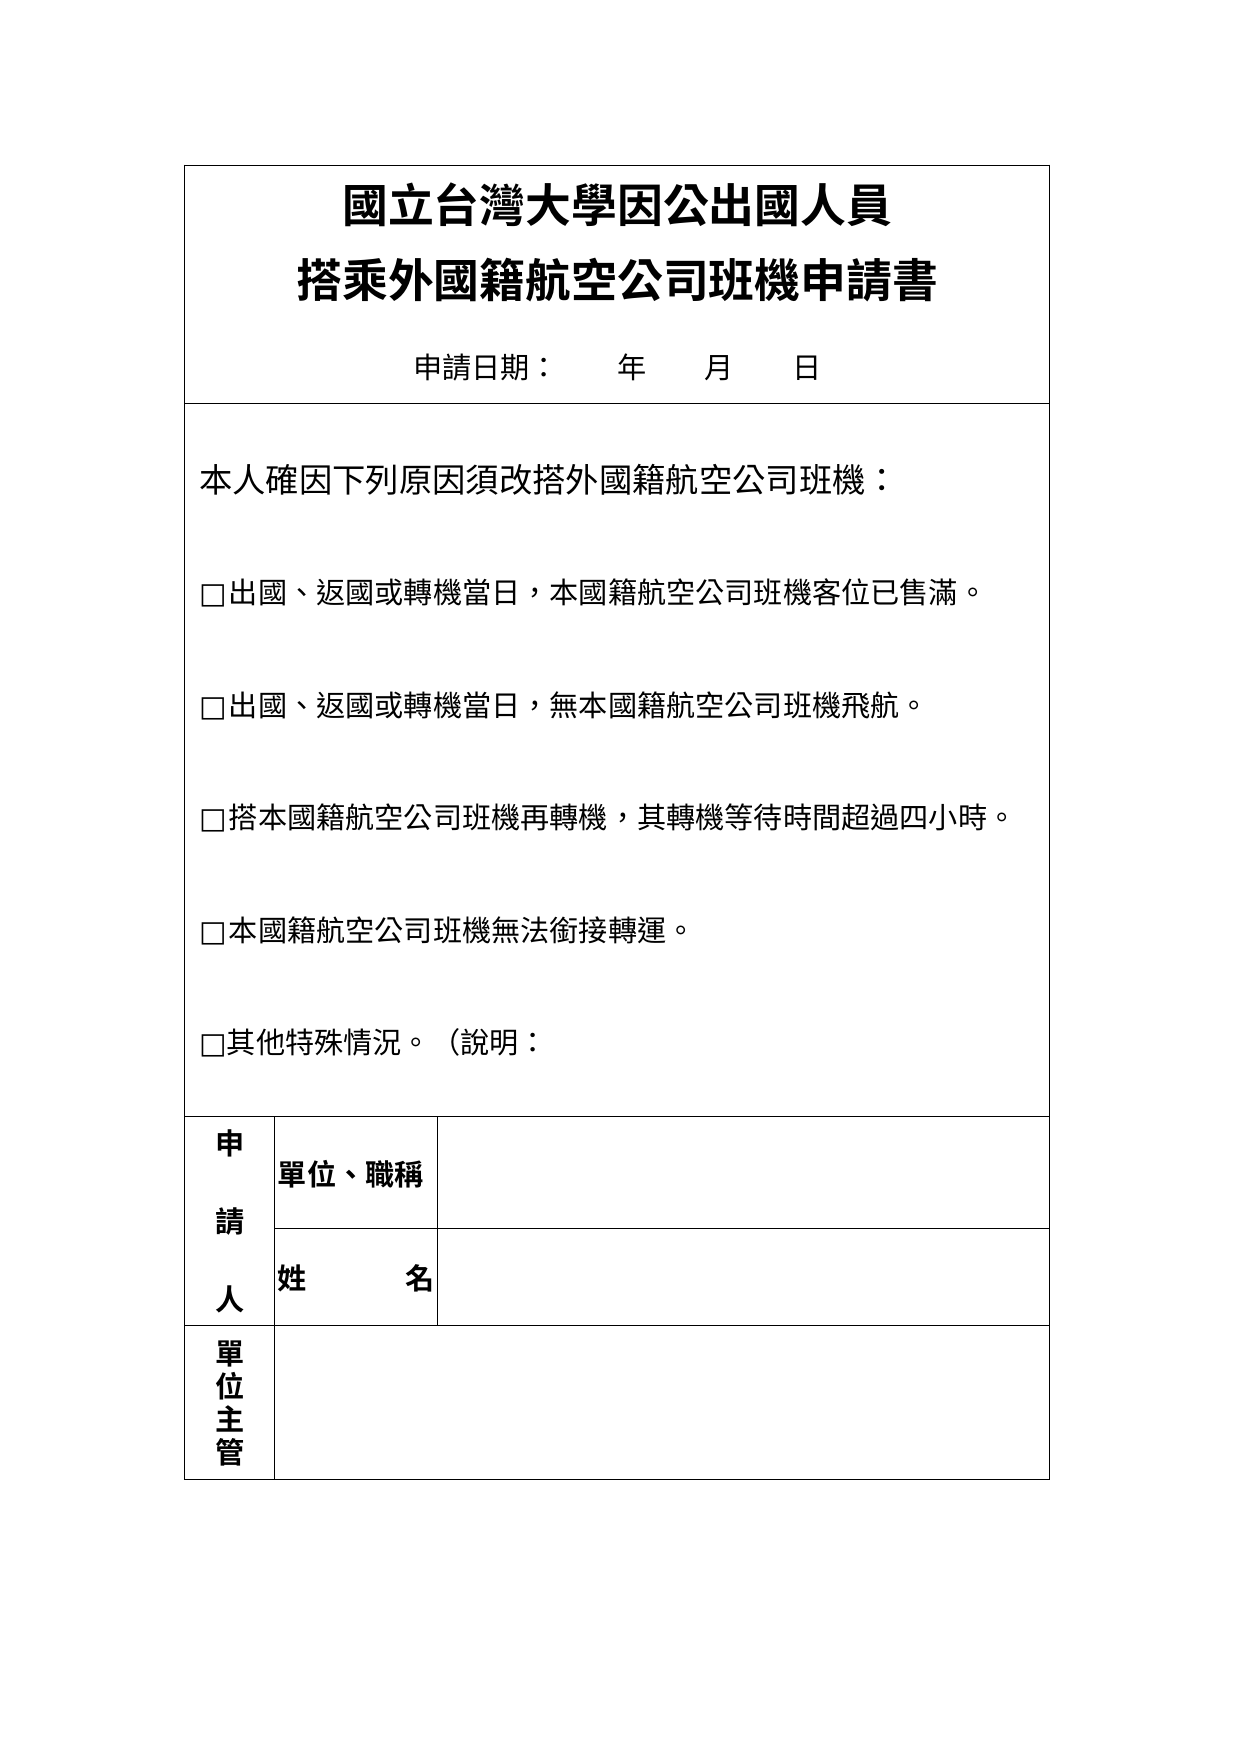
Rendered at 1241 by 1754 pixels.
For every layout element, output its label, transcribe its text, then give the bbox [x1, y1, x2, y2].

table_cell 單位主管 [185, 1326, 274, 1479]
table_cell [438, 1229, 1049, 1325]
table_cell 本人確因下列原因須改搭外國籍航空公司班機： 出國、返國或轉機當日，本國籍航空公司班機客位已售滿。 出國、返國或轉機當日，無本國籍航空公司班機飛航。 搭本國籍航空公司班機再轉機，其轉機等待時間超過四小時。 本國籍航空公司班機無法銜接轉運。 □其他特殊情況。（說明： [185, 404, 1049, 1116]
table_cell 申請人 [185, 1117, 274, 1325]
table_cell 單位、職稱 [275, 1117, 437, 1228]
table_cell [275, 1326, 1049, 1479]
table_header 國立台灣大學因公出國人員 搭乘外國籍航空公司班機申請書 申請日期： 年 月 日 [185, 166, 1049, 403]
table_cell [438, 1117, 1049, 1228]
table_cell 姓名 [275, 1229, 437, 1325]
